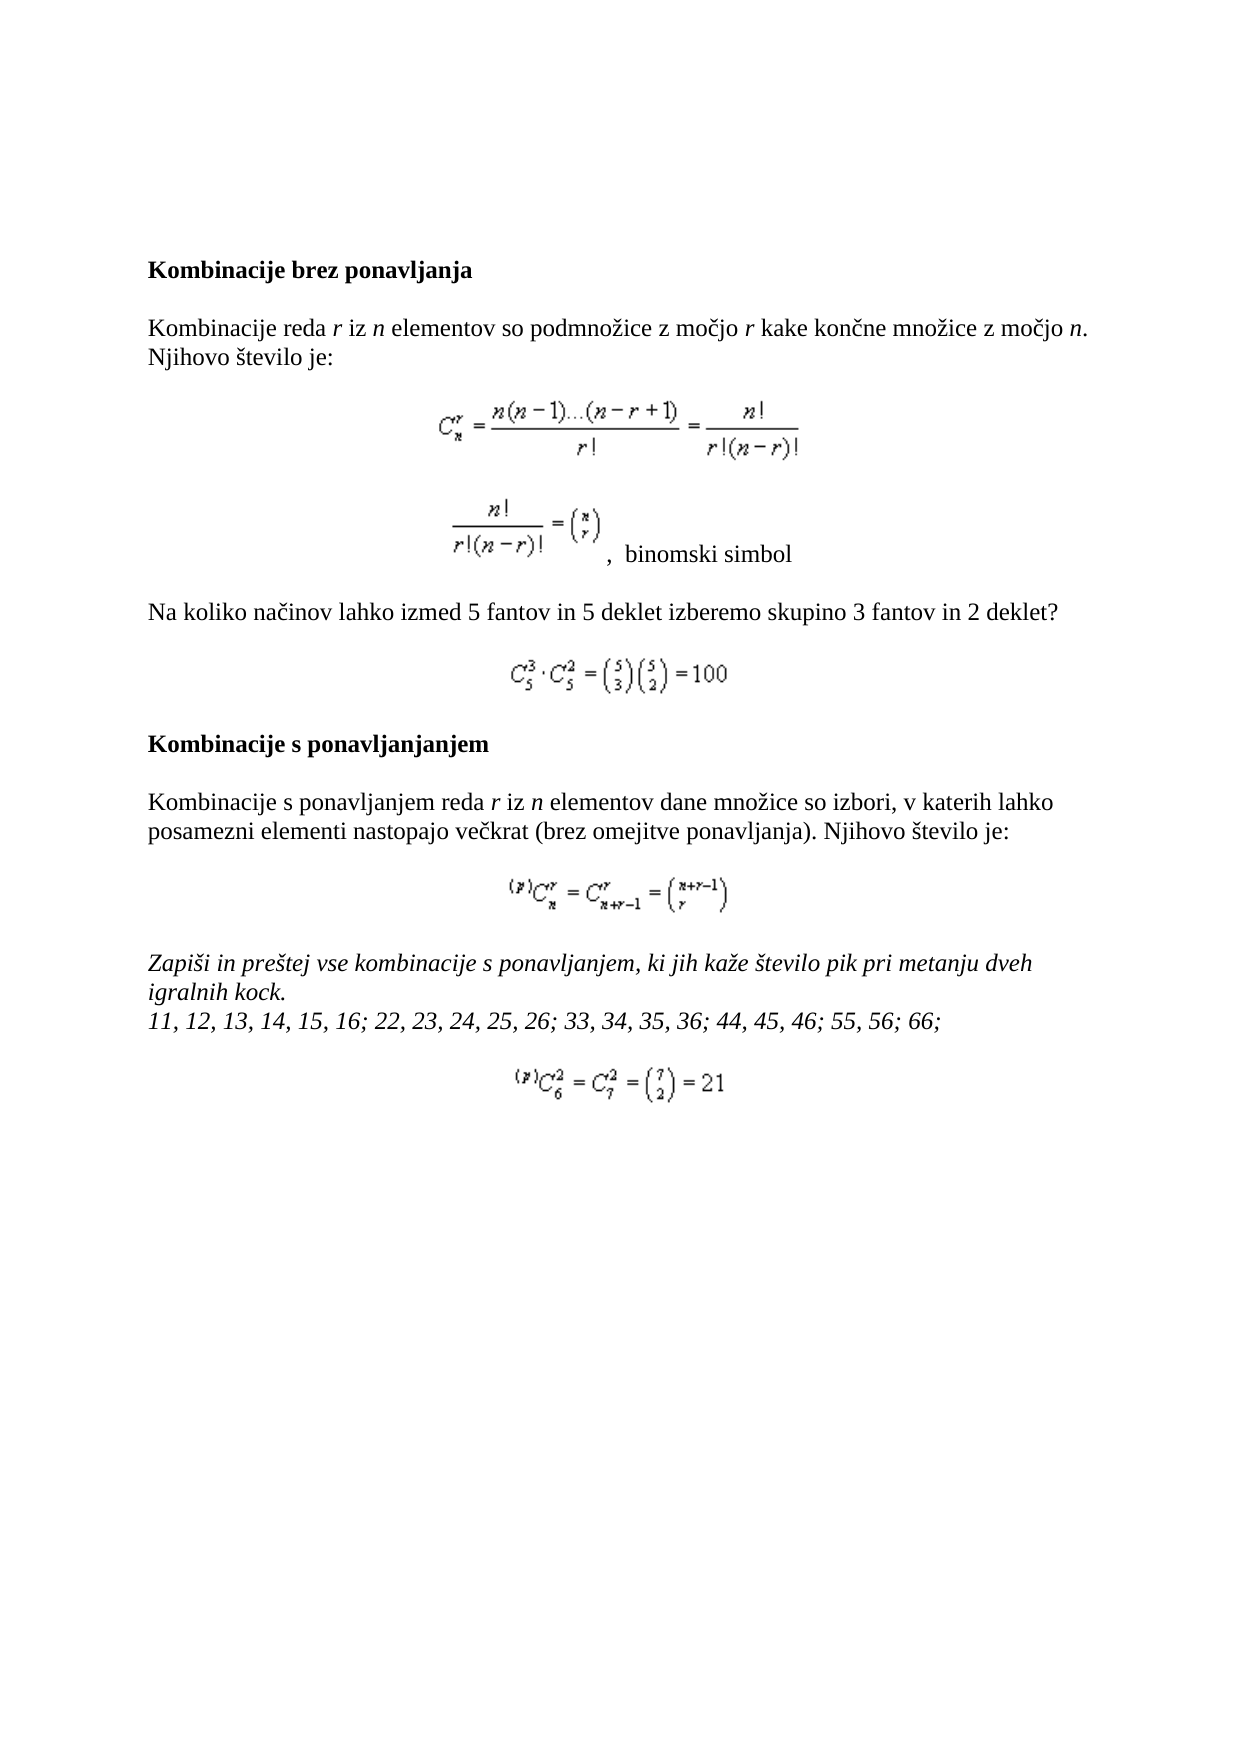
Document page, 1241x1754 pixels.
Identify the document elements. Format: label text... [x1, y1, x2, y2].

picture [507, 654, 733, 700]
text Na koliko načinov lahko izmed 5 fantov in 5 deklet izberemo skupino 3 fantov in 2 deklet? [148, 597, 1093, 625]
text Kombinacije s ponavljanjem reda r iz n elementov dane množice so izbori, v katerih lahko posamezni elementi nastopajo večkrat (brez omejitve ponavljanja). Njihovo število je: [148, 787, 1093, 844]
text Zapiši in preštej vse kombinacije s ponavljanjem, ki jih kaže število pik pri metanju dveh igralnih kock. 11, 12, 13, 14, 15, 16; 22, 23, 24, 25, 26; 33, 34, 35, 36; 44, 45, 46; 55, 56; 66; [148, 948, 1093, 1034]
text , binomski simbol [148, 493, 1093, 567]
subtitle Kombinacije s ponavljanjanjem [148, 729, 1093, 758]
picture [448, 493, 606, 562]
text Kombinacije reda r iz n elementov so podmnožice z močjo r kake končne množice z močjo n. Njihovo število je: [148, 313, 1093, 371]
picture [513, 1063, 728, 1109]
subtitle Kombinacije brez ponavljanja [148, 255, 1093, 284]
picture [435, 395, 805, 465]
picture [507, 873, 733, 919]
